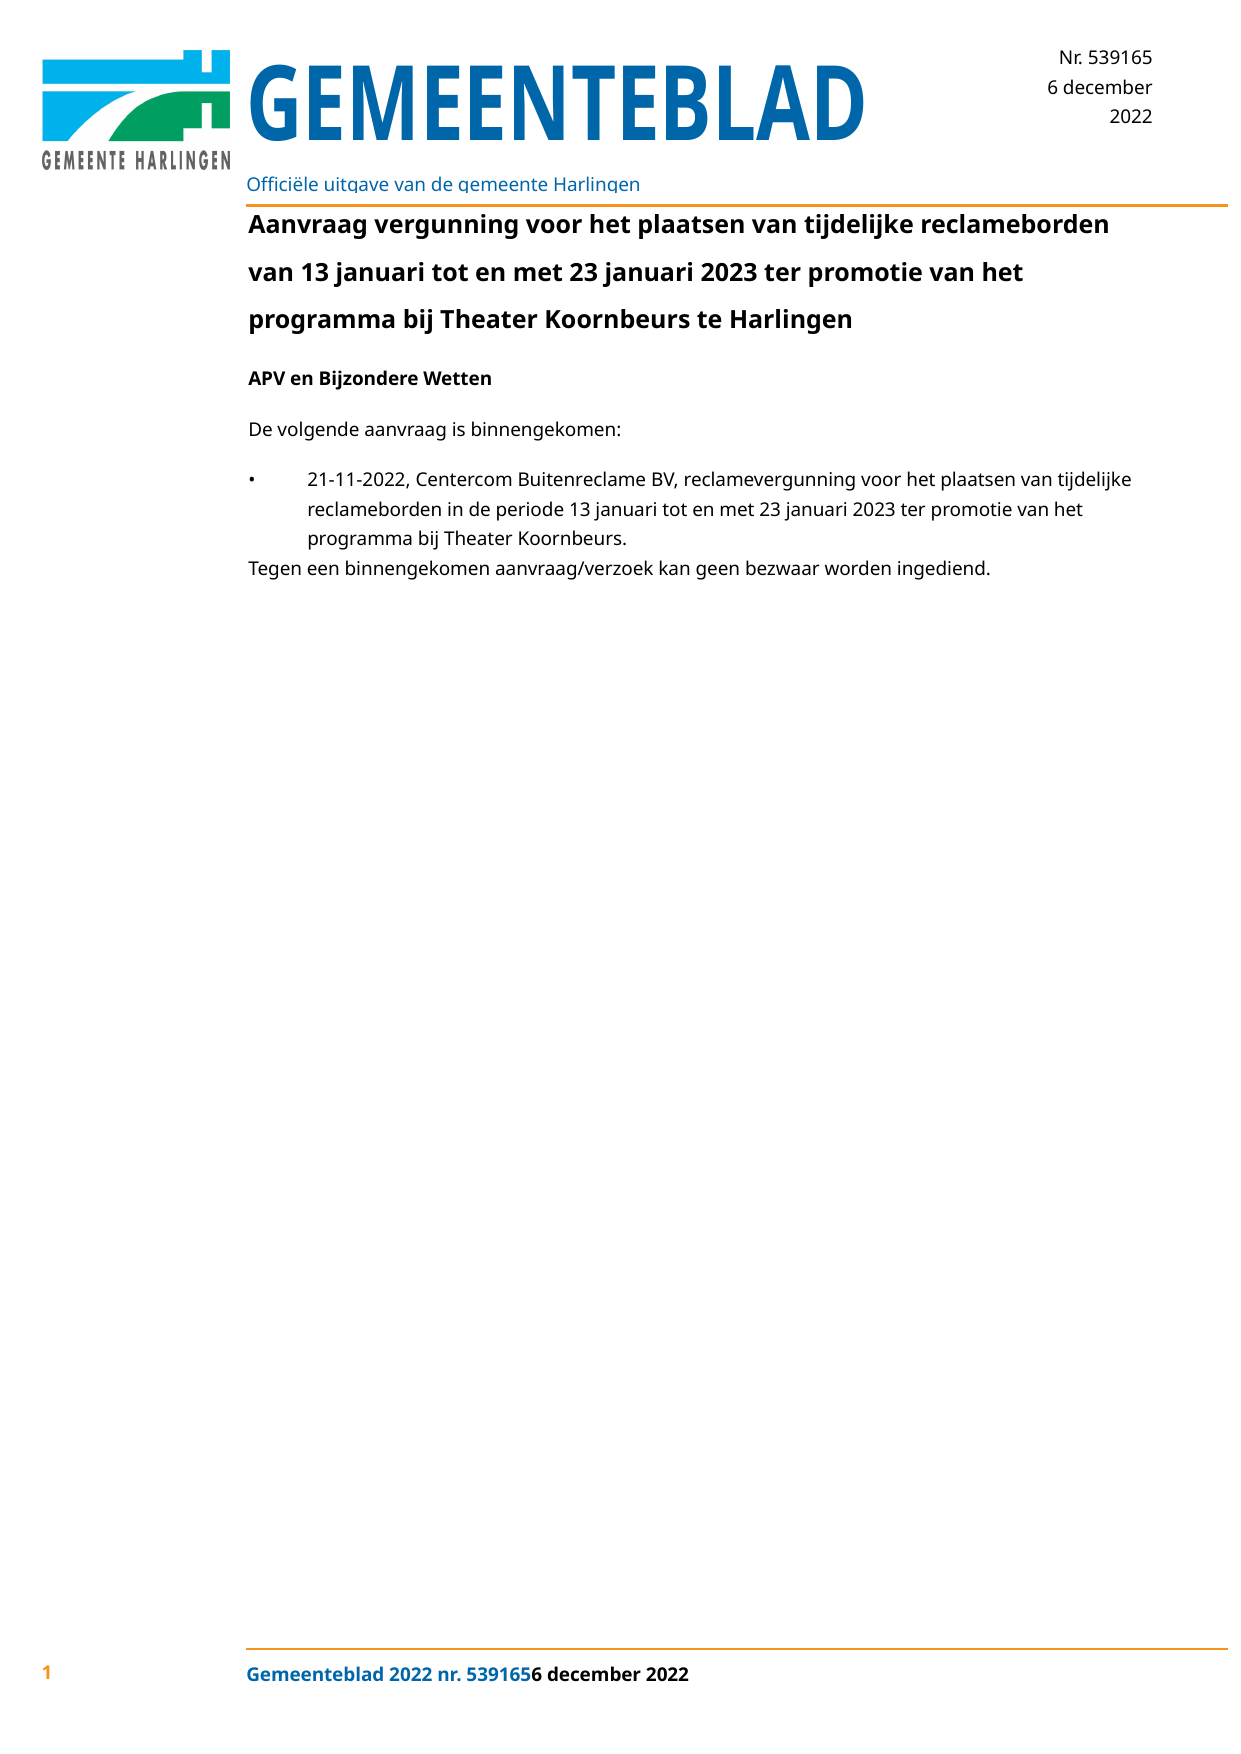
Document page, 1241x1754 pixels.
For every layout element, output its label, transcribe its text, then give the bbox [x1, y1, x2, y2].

text De volgende aanvraag is binnengekomen: [248, 416, 1152, 442]
list 21-11-2022, Centercom Buitenreclame BV, reclamevergunning voor het plaatsen van tijdelijke reclameborden in de periode 13 januari tot en met 23 januari 2023 ter promotie van het programma bij Theater Koornbeurs. [248, 466, 1152, 551]
text Aanvraag vergunning voor het plaatsen van tijdelijke reclameborden van 13 januari tot en met 23 januari 2023 ter promotie van het programma bij Theater Koornbeurs te Harlingen [248, 207, 1152, 336]
text Tegen een binnengekomen aanvraag/verzoek kan geen bezwaar worden ingediend. [248, 555, 1152, 581]
text APV en Bijzondere Wetten [248, 366, 1152, 391]
picture [41, 47, 231, 172]
